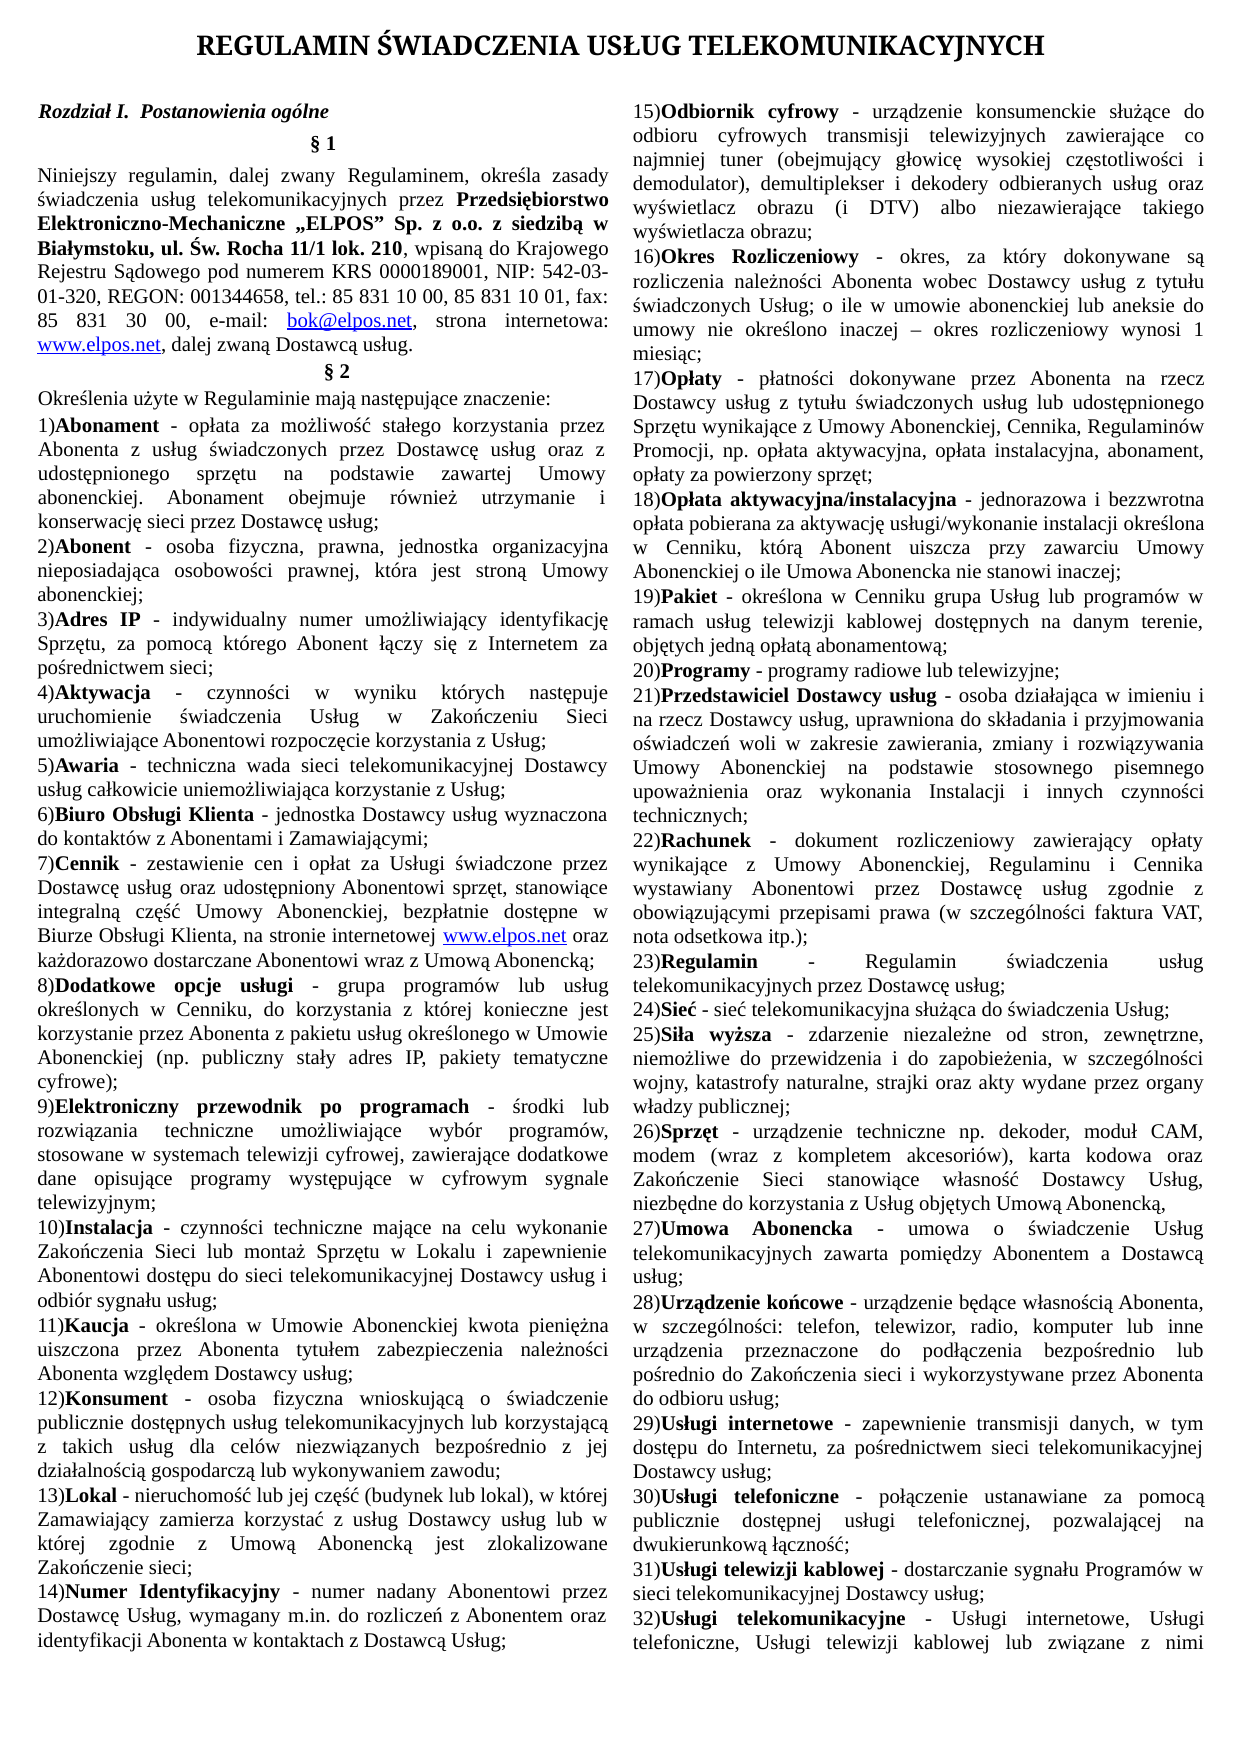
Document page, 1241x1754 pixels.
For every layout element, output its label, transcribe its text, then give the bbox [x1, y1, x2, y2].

text 29)Usługi internetowe - zapewnienie transmisji danych, w tym dostępu do Internetu, za pośrednictwem sieci telekomunikacyjnej Dostawcy usług; [633, 1411, 1204, 1483]
text 10)Instalacja - czynności techniczne mające na celu wykonanie Zakończenia Sieci lub montaż Sprzętu w Lokalu i zapewnienie Abonentowi dostępu do sieci telekomunikacyjnej Dostawcy usług i odbiór sygnału usług; [37, 1215, 608, 1312]
text 16)Okres Rozliczeniowy - okres, za który dokonywane są rozliczenia należności Abonenta wobec Dostawcy usług z tytułu świadczonych Usług; o ile w umowie abonenckiej lub aneksie do umowy nie określono inaczej – okres rozliczeniowy wynosi 1 miesiąc; [633, 244, 1205, 365]
text 24)Sieć - sieć telekomunikacyjna służąca do świadczenia Usług; [633, 997, 1205, 1021]
text 23)Regulamin - Regulamin świadczenia usług telekomunikacyjnych przez Dostawcę usług; [633, 948, 1204, 997]
text 6)Biuro Obsługi Klienta - jednostka Dostawcy usług wyznaczona do kontaktów z Abonentami i Zamawiającymi; [37, 802, 608, 850]
text 20)Programy - programy radiowe lub telewizyjne; [633, 658, 1205, 682]
text 22)Rachunek - dokument rozliczeniowy zawierający opłaty wynikające z Umowy Abonenckiej, Regulaminu i Cennika wystawiany Abonentowi przez Dostawcę usług zgodnie z obowiązującymi przepisami prawa (w szczególności faktura VAT, nota odsetkowa itp.); [633, 828, 1204, 948]
text § 1 [37, 131, 609, 155]
text 19)Pakiet - określona w Cenniku grupa Usług lub programów w ramach usług telewizji kablowej dostępnych na danym terenie, objętych jedną opłatą abonamentową; [633, 584, 1204, 657]
text 30)Usługi telefoniczne - połączenie ustanawiane za pomocą publicznie dostępnej usługi telefonicznej, pozwalającej na dwukierunkową łączność; [633, 1484, 1205, 1556]
text 5)Awaria - techniczna wada sieci telekomunikacyjnej Dostawcy usług całkowicie uniemożliwiająca korzystanie z Usług; [37, 753, 608, 801]
text 15)Odbiornik cyfrowy - urządzenie konsumenckie służące do odbioru cyfrowych transmisji telewizyjnych zawierające co najmniej tuner (obejmujący głowicę wysokiej częstotliwości i demodulator), demultiplekser i dekodery odbieranych usług oraz wyświetlacz obrazu (i DTV) albo niezawierające takiego wyświetlacza obrazu; [633, 99, 1205, 243]
text 17)Opłaty - płatności dokonywane przez Abonenta na rzecz Dostawcy usług z tytułu świadczonych usług lub udostępnionego Sprzętu wynikające z Umowy Abonenckiej, Cennika, Regulaminów Promocji, np. opłata aktywacyjna, opłata instalacyjna, abonament, opłaty za powierzony sprzęt; [633, 366, 1205, 486]
text REGULAMIN ŚWIADCZENIA USŁUG TELEKOMUNIKACYJNYCH [60, 26, 1181, 63]
text 28)Urządzenie końcowe - urządzenie będące własnością Abonenta, w szczególności: telefon, telewizor, radio, komputer lub inne urządzenia przeznaczone do podłączenia bezpośrednio lub pośrednio do Zakończenia sieci i wykorzystywane przez Abonenta do odbioru usług; [633, 1289, 1204, 1410]
text 1)Abonament - opłata za możliwość stałego korzystania przez Abonenta z usług świadczonych przez Dostawcę usług oraz z udostępnionego sprzętu na podstawie zawartej Umowy abonenckiej. Abonament obejmuje również utrzymanie i konserwację sieci przez Dostawcę usług; [38, 413, 606, 533]
text 9)Elektroniczny przewodnik po programach - środki lub rozwiązania techniczne umożliwiające wybór programów, stosowane w systemach telewizji cyfrowej, zawierające dodatkowe dane opisujące programy występujące w cyfrowym sygnale telewizyjnym; [37, 1094, 609, 1214]
text 8)Dodatkowe opcje usługi - grupa programów lub usług określonych w Cenniku, do korzystania z której konieczne jest korzystanie przez Abonenta z pakietu usług określonego w Umowie Abonenckiej (np. publiczny stały adres IP, pakiety tematyczne cyfrowe); [37, 973, 609, 1093]
text 27)Umowa Abonencka - umowa o świadczenie Usług telekomunikacyjnych zawarta pomiędzy Abonentem a Dostawcą usług; [633, 1216, 1204, 1288]
text 18)Opłata aktywacyjna/instalacyjna - jednorazowa i bezzwrotna opłata pobierana za aktywację usługi/wykonanie instalacji określona w Cenniku, którą Abonent uiszcza przy zawarciu Umowy Abonenckiej o ile Umowa Abonencka nie stanowi inaczej; [633, 487, 1205, 583]
text 11)Kaucja - określona w Umowie Abonenckiej kwota pieniężna uiszczona przez Abonenta tytułem zabezpieczenia należności Abonenta względem Dostawcy usług; [37, 1313, 609, 1385]
text 2)Abonent - osoba fizyczna, prawna, jednostka organizacyjna nieposiadająca osobowości prawnej, która jest stroną Umowy abonenckiej; [37, 534, 609, 606]
text 26)Sprzęt - urządzenie techniczne np. dekoder, moduł CAM, modem (wraz z kompletem akcesoriów), karta kodowa oraz Zakończenie Sieci stanowiące własność Dostawcy Usług, niezbędne do korzystania z Usług objętych Umową Abonencką, [633, 1119, 1204, 1215]
text 21)Przedstawiciel Dostawcy usług - osoba działająca w imieniu i na rzecz Dostawcy usług, uprawniona do składania i przyjmowania oświadczeń woli w zakresie zawierania, zmiany i rozwiązywania Umowy Abonenckiej na podstawie stosownego pisemnego upoważnienia oraz wykonania Instalacji i innych czynności technicznych; [633, 683, 1205, 827]
text 25)Siła wyższa - zdarzenie niezależne od stron, zewnętrzne, niemożliwe do przewidzenia i do zapobieżenia, w szczególności wojny, katastrofy naturalne, strajki oraz akty wydane przez organy władzy publicznej; [633, 1022, 1204, 1118]
text 3)Adres IP - indywidualny numer umożliwiający identyfikację Sprzętu, za pomocą którego Abonent łączy się z Internetem za pośrednictwem sieci; [37, 606, 609, 679]
text 7)Cennik - zestawienie cen i opłat za Usługi świadczone przez Dostawcę usług oraz udostępniony Abonentowi sprzęt, stanowiące integralną część Umowy Abonenckiej, bezpłatnie dostępne w Biurze Obsługi Klienta, na stronie internetowej www.elpos.net oraz każdorazowo dostarczane Abonentowi wraz z Umową Abonencką; [37, 851, 608, 972]
text 13)Lokal - nieruchomość lub jej część (budynek lub lokal), w której Zamawiający zamierza korzystać z usług Dostawcy usług lub w której zgodnie z Umową Abonencką jest zlokalizowane Zakończenie sieci; [37, 1483, 608, 1579]
text Określenia użyte w Regulaminie mają następujące znaczenie: [38, 386, 553, 410]
text 14)Numer Identyfikacyjny - numer nadany Abonentowi przez Dostawcę Usług, wymagany m.in. do rozliczeń z Abonentem oraz identyfikacji Abonenta w kontaktach z Dostawcą Usług; [37, 1579, 607, 1652]
text 4)Aktywacja - czynności w wyniku których następuje uruchomienie świadczenia Usług w Zakończeniu Sieci umożliwiające Abonentowi rozpoczęcie korzystania z Usług; [37, 680, 608, 752]
text Niniejszy regulamin, dalej zwany Regulaminem, określa zasady świadczenia usług telekomunikacyjnych przez Przedsiębiorstwo Elektroniczno-Mechaniczne „ELPOS” Sp. z o.o. z siedzibą w Białymstoku, ul. Św. Rocha 11/1 lok. 210, wpisaną do Krajowego Rejestru Sądowego pod numerem KRS 0000189001, NIP: 542-03-01-320, REGON: 001344658, tel.: 85 831 10 00, 85 831 10 01, fax: 85 831 30 00, e-mail: bok@elpos.net, strona internetowa: www.elpos.net, dalej zwaną Dostawcą usług. [37, 163, 609, 356]
text 32)Usługi telekomunikacyjne - Usługi internetowe, Usługi telefoniczne, Usługi telewizji kablowej lub związane z nimi [633, 1606, 1205, 1654]
text 12)Konsument - osoba fizyczna wnioskującą o świadczenie publicznie dostępnych usług telekomunikacyjnych lub korzystającą z takich usług dla celów niezwiązanych bezpośrednio z jej działalnością gospodarczą lub wykonywaniem zawodu; [37, 1386, 609, 1482]
text § 2 [37, 359, 553, 383]
text 31)Usługi telewizji kablowej - dostarczanie sygnału Programów w sieci telekomunikacyjnej Dostawcy usług; [633, 1557, 1204, 1605]
text Rozdział I. Postanowienia ogólne [38, 99, 609, 123]
